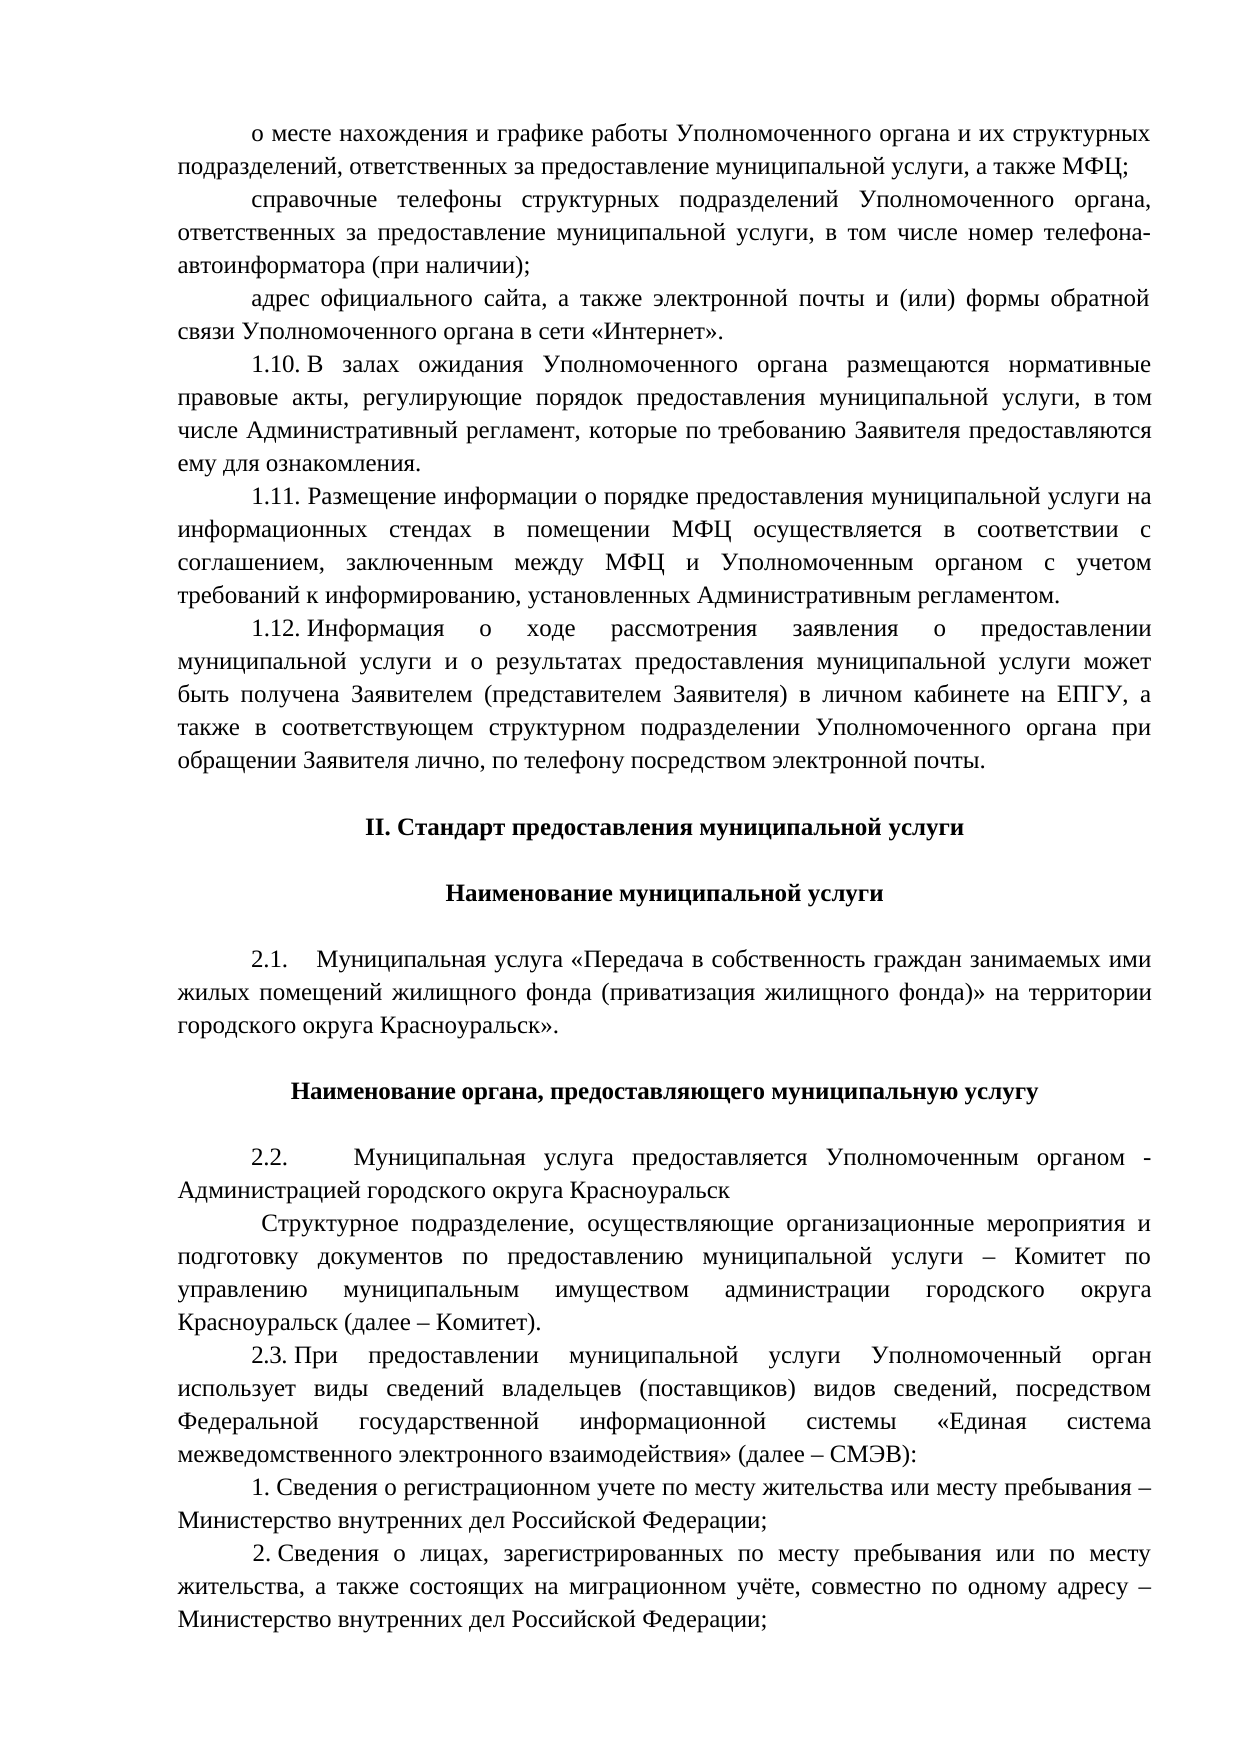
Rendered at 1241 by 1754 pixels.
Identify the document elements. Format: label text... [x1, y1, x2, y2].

text справочные телефоны структурных подразделений Уполномоченного органа, ответственных за предоставление муниципальной услуги, в том числе номер телефона-автоинформатора (при наличии); [177, 184, 1152, 279]
text о месте нахождения и графике работы Уполномоченного органа и их структурных подразделений, ответственных за предоставление муниципальной услуги, а также МФЦ; [177, 118, 1152, 180]
text II. Стандарт предоставления муниципальной услуги [177, 812, 1152, 840]
text 2.3. При предоставлении муниципальной услуги Уполномоченный орган использует виды сведений владельцев (поставщиков) видов сведений, посредством Федеральной государственной информационной системы «Единая система межведомственного электронного взаимодействия» (далее – СМЭВ): [177, 1340, 1152, 1468]
text 2. Сведения о лицах, зарегистрированных по месту пребывания или по месту жительства, а также состоящих на миграционном учёте, совместно по одному адресу – Министерство внутренних дел Российской Федерации; [177, 1538, 1152, 1633]
text Наименование муниципальной услуги [177, 878, 1152, 906]
text 1.10. В залах ожидания Уполномоченного органа размещаются нормативные правовые акты, регулирующие порядок предоставления муниципальной услуги, в том числе Административный регламент, которые по требованию Заявителя предоставляются ему для ознакомления. [177, 349, 1152, 477]
text адрес официального сайта, а также электронной почты и (или) формы обратной связи Уполномоченного органа в сети «Интернет». [177, 283, 1151, 345]
text 2.1. Муниципальная услуга «Передача в собственность граждан занимаемых ими жилых помещений жилищного фонда (приватизация жилищного фонда)» на территории городского округа Красноуральск». [177, 944, 1152, 1038]
text 2.2. Муниципальная услуга предоставляется Уполномоченным органом -Администрацией городского округа Красноуральск [177, 1142, 1152, 1203]
text 1.11. Размещение информации о порядке предоставления муниципальной услуги на информационных стендах в помещении МФЦ осуществляется в соответствии с соглашением, заключенным между МФЦ и Уполномоченным органом с учетом требований к информированию, установленных Административным регламентом. [177, 481, 1152, 609]
text 1. Сведения о регистрационном учете по месту жительства или месту пребывания – Министерство внутренних дел Российской Федерации; [177, 1472, 1152, 1534]
text Структурное подразделение, осуществляющие организационные мероприятия и подготовку документов по предоставлению муниципальной услуги – Комитет по управлению муниципальным имуществом администрации городского округа Красноуральск (далее – Комитет). [177, 1208, 1152, 1336]
text Наименование органа, предоставляющего муниципальную услугу [177, 1076, 1152, 1104]
text 1.12. Информация о ходе рассмотрения заявления о предоставлении муниципальной услуги и о результатах предоставления муниципальной услуги может быть получена Заявителем (представителем Заявителя) в личном кабинете на ЕПГУ, а также в соответствующем структурном подразделении Уполномоченного органа при обращении Заявителя лично, по телефону посредством электронной почты. [177, 613, 1152, 774]
